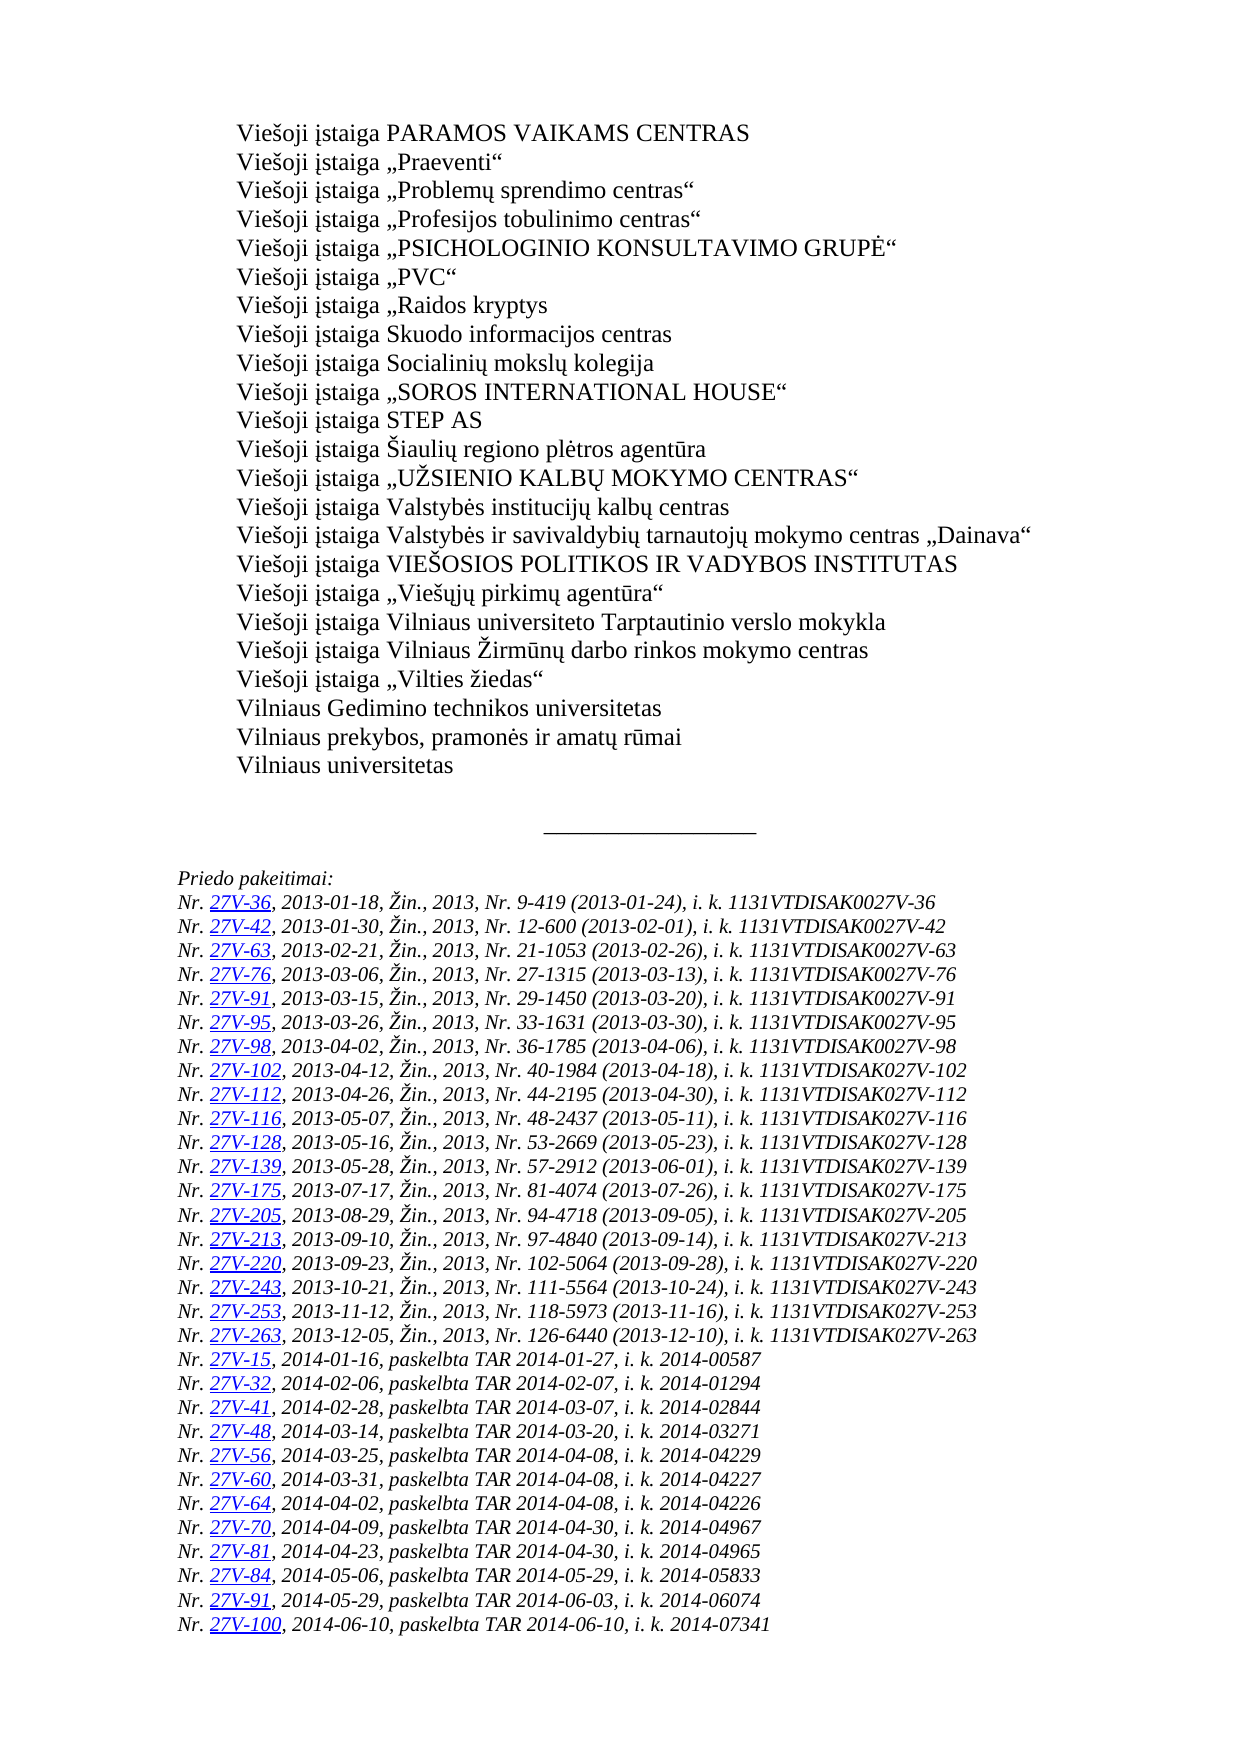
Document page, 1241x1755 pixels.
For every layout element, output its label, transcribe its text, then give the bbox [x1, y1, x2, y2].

text Viešoji įstaiga Valstybės ir savivaldybių tarnautojų mokymo centras „Dainava“ [177, 521, 1122, 549]
text Nr. 27V-112, 2013-04-26, Žin., 2013, Nr. 44-2195 (2013-04-30), i. k. 1131VTDISAK027V-112 [177, 1082, 1122, 1106]
text Viešoji įstaiga Valstybės institucijų kalbų centras [177, 492, 1122, 521]
text Viešoji įstaiga „PVC“ [177, 262, 1122, 291]
text Viešoji įstaiga „Praeventi“ [177, 147, 1122, 176]
text Nr. 27V-36, 2013-01-18, Žin., 2013, Nr. 9-419 (2013-01-24), i. k. 1131VTDISAK0027V-36 [177, 890, 1122, 914]
text Viešoji įstaiga „Profesijos tobulinimo centras“ [177, 204, 1122, 233]
text Nr. 27V-263, 2013-12-05, Žin., 2013, Nr. 126-6440 (2013-12-10), i. k. 1131VTDISAK027V-263 [177, 1323, 1122, 1347]
text Vilniaus prekybos, pramonės ir amatų rūmai [177, 722, 1122, 751]
text Nr. 27V-253, 2013-11-12, Žin., 2013, Nr. 118-5973 (2013-11-16), i. k. 1131VTDISAK027V-253 [177, 1299, 1122, 1323]
text Nr. 27V-81, 2014-04-23, paskelbta TAR 2014-04-30, i. k. 2014-04965 [177, 1539, 1122, 1563]
text Viešoji įstaiga „Problemų sprendimo centras“ [177, 176, 1122, 204]
text Viešoji įstaiga „Raidos kryptys [177, 291, 1122, 319]
text Nr. 27V-15, 2014-01-16, paskelbta TAR 2014-01-27, i. k. 2014-00587 [177, 1347, 1122, 1371]
text Viešoji įstaiga „SOROS INTERNATIONAL HOUSE“ [177, 377, 1122, 406]
text Nr. 27V-175, 2013-07-17, Žin., 2013, Nr. 81-4074 (2013-07-26), i. k. 1131VTDISAK027V-175 [177, 1178, 1122, 1202]
text Viešoji įstaiga Šiaulių regiono plėtros agentūra [177, 434, 1122, 463]
text Nr. 27V-60, 2014-03-31, paskelbta TAR 2014-04-08, i. k. 2014-04227 [177, 1467, 1122, 1491]
text Nr. 27V-95, 2013-03-26, Žin., 2013, Nr. 33-1631 (2013-03-30), i. k. 1131VTDISAK0027V-95 [177, 1010, 1122, 1034]
text Viešoji įstaiga „UŽSIENIO KALBŲ MOKYMO CENTRAS“ [177, 463, 1122, 492]
text Nr. 27V-98, 2013-04-02, Žin., 2013, Nr. 36-1785 (2013-04-06), i. k. 1131VTDISAK0027V-98 [177, 1034, 1122, 1058]
text Vilniaus universitetas [177, 751, 1122, 779]
text Nr. 27V-91, 2013-03-15, Žin., 2013, Nr. 29-1450 (2013-03-20), i. k. 1131VTDISAK0027V-91 [177, 986, 1122, 1010]
text Nr. 27V-48, 2014-03-14, paskelbta TAR 2014-03-20, i. k. 2014-03271 [177, 1419, 1122, 1443]
text Nr. 27V-32, 2014-02-06, paskelbta TAR 2014-02-07, i. k. 2014-01294 [177, 1371, 1122, 1395]
text Nr. 27V-100, 2014-06-10, paskelbta TAR 2014-06-10, i. k. 2014-07341 [177, 1612, 1122, 1636]
text Nr. 27V-56, 2014-03-25, paskelbta TAR 2014-04-08, i. k. 2014-04229 [177, 1443, 1122, 1467]
text Nr. 27V-91, 2014-05-29, paskelbta TAR 2014-06-03, i. k. 2014-06074 [177, 1587, 1122, 1612]
text Nr. 27V-63, 2013-02-21, Žin., 2013, Nr. 21-1053 (2013-02-26), i. k. 1131VTDISAK0027V-63 [177, 938, 1122, 962]
text Viešoji įstaiga „PSICHOLOGINIO KONSULTAVIMO GRUPĖ“ [177, 233, 1122, 262]
text Nr. 27V-116, 2013-05-07, Žin., 2013, Nr. 48-2437 (2013-05-11), i. k. 1131VTDISAK027V-116 [177, 1106, 1122, 1130]
text Nr. 27V-220, 2013-09-23, Žin., 2013, Nr. 102-5064 (2013-09-28), i. k. 1131VTDISAK027V-220 [177, 1251, 1122, 1275]
text Nr. 27V-213, 2013-09-10, Žin., 2013, Nr. 97-4840 (2013-09-14), i. k. 1131VTDISAK027V-213 [177, 1227, 1122, 1251]
text Viešoji įstaiga Vilniaus universiteto Tarptautinio verslo mokykla [177, 607, 1122, 636]
text Viešoji įstaiga „Viešųjų pirkimų agentūra“ [177, 578, 1122, 607]
text Nr. 27V-76, 2013-03-06, Žin., 2013, Nr. 27-1315 (2013-03-13), i. k. 1131VTDISAK0027V-76 [177, 962, 1122, 986]
text Nr. 27V-128, 2013-05-16, Žin., 2013, Nr. 53-2669 (2013-05-23), i. k. 1131VTDISAK027V-128 [177, 1130, 1122, 1154]
text Viešoji įstaiga Skuodo informacijos centras [177, 319, 1122, 348]
text Nr. 27V-102, 2013-04-12, Žin., 2013, Nr. 40-1984 (2013-04-18), i. k. 1131VTDISAK027V-102 [177, 1058, 1122, 1082]
text Priedo pakeitimai: [177, 866, 1122, 890]
text Viešoji įstaiga „Vilties žiedas“ [177, 664, 1122, 693]
text Viešoji įstaiga Vilniaus Žirmūnų darbo rinkos mokymo centras [177, 636, 1122, 664]
text Nr. 27V-205, 2013-08-29, Žin., 2013, Nr. 94-4718 (2013-09-05), i. k. 1131VTDISAK027V-205 [177, 1202, 1122, 1227]
text Vilniaus Gedimino technikos universitetas [177, 693, 1122, 722]
text Viešoji įstaiga Socialinių mokslų kolegija [177, 348, 1122, 377]
text Nr. 27V-243, 2013-10-21, Žin., 2013, Nr. 111-5564 (2013-10-24), i. k. 1131VTDISAK027V-243 [177, 1275, 1122, 1299]
text Nr. 27V-42, 2013-01-30, Žin., 2013, Nr. 12-600 (2013-02-01), i. k. 1131VTDISAK0027V-42 [177, 914, 1122, 938]
text Nr. 27V-84, 2014-05-06, paskelbta TAR 2014-05-29, i. k. 2014-05833 [177, 1563, 1122, 1587]
text Viešoji įstaiga STEP AS [177, 406, 1122, 434]
text Viešoji įstaiga PARAMOS VAIKAMS CENTRAS [177, 118, 1122, 147]
text Nr. 27V-41, 2014-02-28, paskelbta TAR 2014-03-07, i. k. 2014-02844 [177, 1395, 1122, 1419]
text Nr. 27V-70, 2014-04-09, paskelbta TAR 2014-04-30, i. k. 2014-04967 [177, 1515, 1122, 1539]
text Nr. 27V-139, 2013-05-28, Žin., 2013, Nr. 57-2912 (2013-06-01), i. k. 1131VTDISAK027V-139 [177, 1154, 1122, 1178]
text Nr. 27V-64, 2014-04-02, paskelbta TAR 2014-04-08, i. k. 2014-04226 [177, 1491, 1122, 1515]
text Viešoji įstaiga VIEŠOSIOS POLITIKOS IR VADYBOS INSTITUTAS [177, 549, 1122, 578]
text _________________ [177, 808, 1122, 837]
